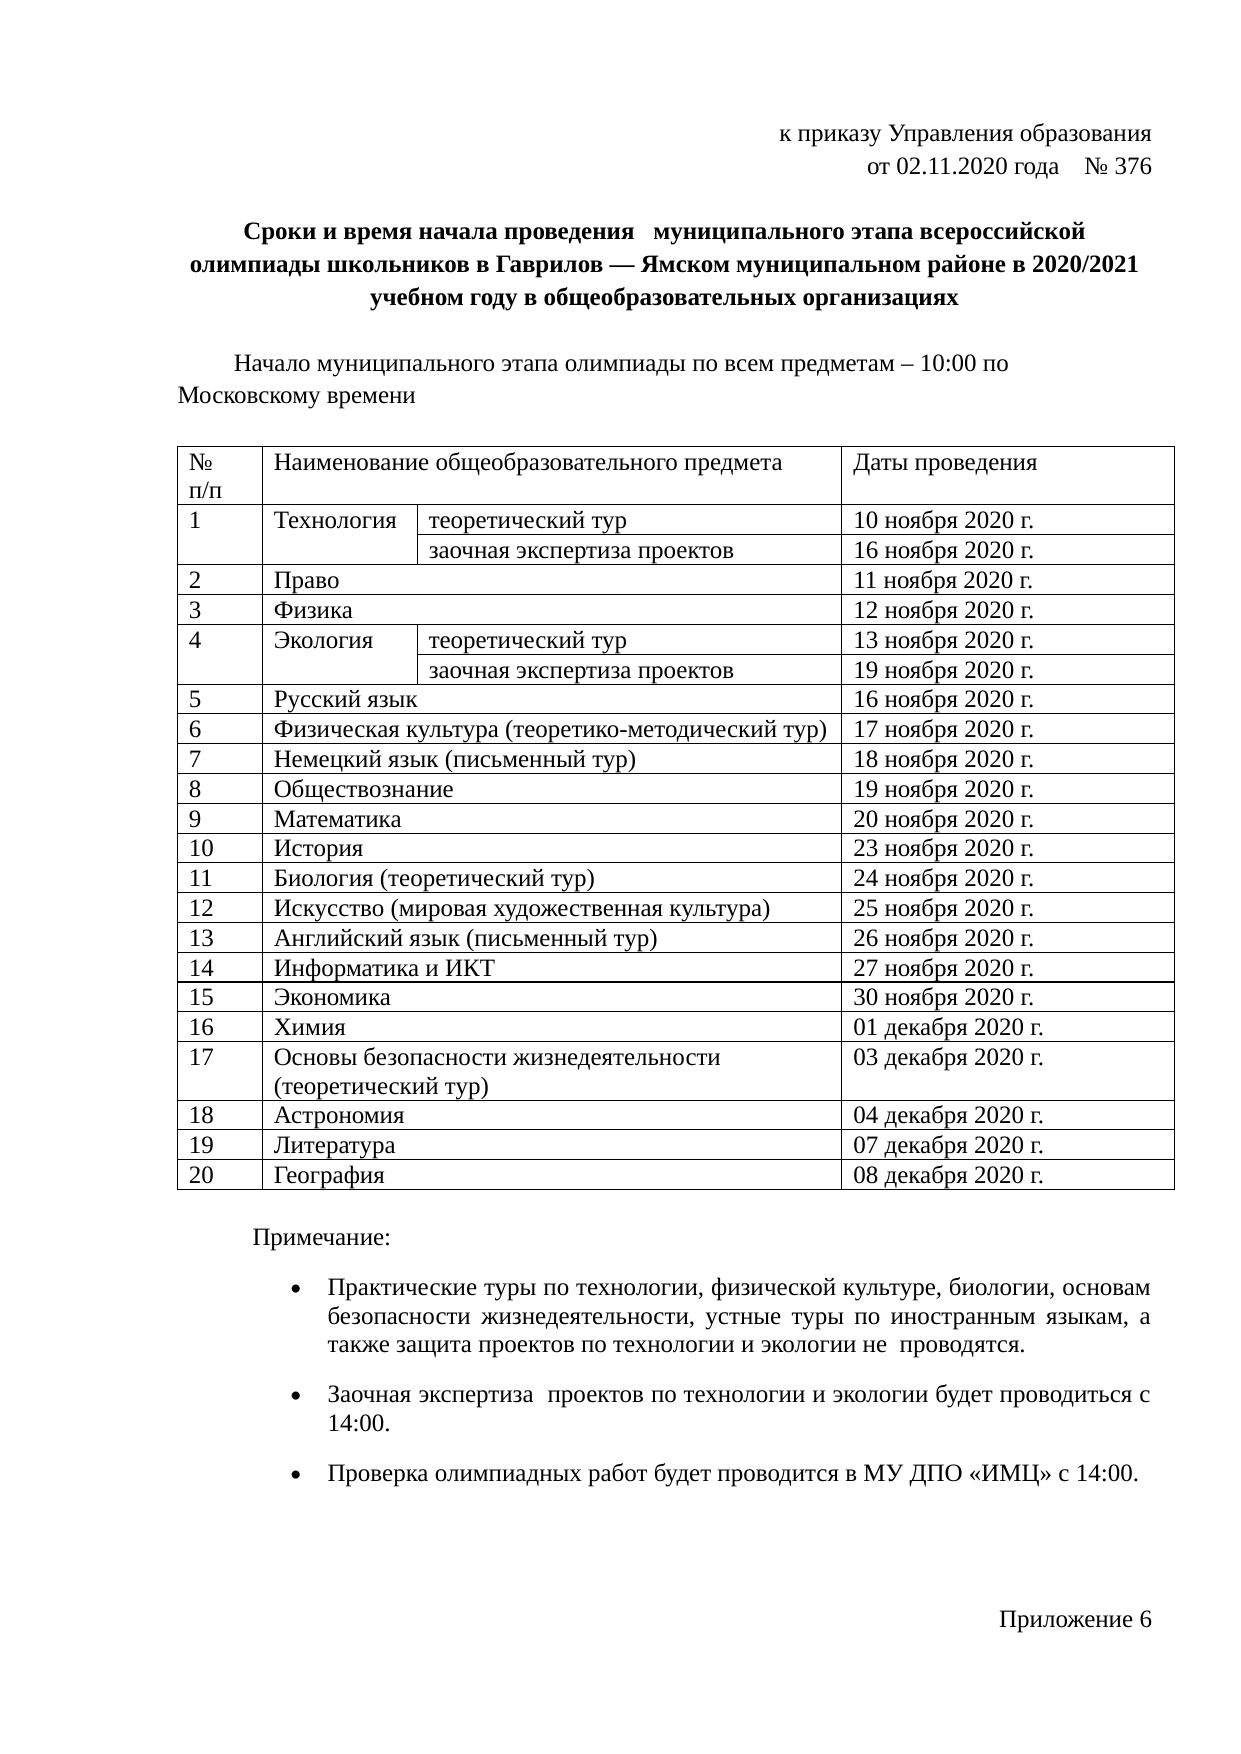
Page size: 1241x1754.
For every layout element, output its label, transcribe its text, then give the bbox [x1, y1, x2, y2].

table_cell 23 ноября 2020 г. [842, 834, 1174, 862]
table_cell заочная экспертиза проектов [418, 655, 841, 683]
table_cell 9 [178, 804, 262, 832]
table_cell 7 [178, 744, 262, 773]
table_cell 12 [178, 893, 262, 922]
table_cell 24 ноября 2020 г. [842, 863, 1174, 892]
text от 02.11.2020 года № 376 [177, 151, 1152, 180]
table_cell Информатика и ИКТ [263, 953, 841, 981]
table_cell 1 [178, 505, 262, 564]
list Проверка олимпиадных работ будет проводится в МУ ДПО «ИМЦ» с 14:00. [290, 1458, 1152, 1487]
table_cell теоретический тур [418, 625, 841, 654]
table_cell 12 ноября 2020 г. [842, 595, 1174, 624]
table_cell Литература [263, 1130, 841, 1159]
table_cell 16 ноября 2020 г. [842, 685, 1174, 713]
table_cell 13 ноября 2020 г. [842, 625, 1174, 654]
table_cell Экология [263, 625, 417, 683]
table_cell теоретический тур [418, 505, 841, 534]
table_cell 19 ноября 2020 г. [842, 774, 1174, 803]
table_cell Биология (теоретический тур) [263, 863, 841, 892]
table_header Даты проведения [842, 447, 1174, 504]
table_cell Химия [263, 1012, 841, 1041]
table_cell 04 декабря 2020 г. [842, 1101, 1174, 1129]
table_cell 25 ноября 2020 г. [842, 893, 1174, 922]
table_cell 19 [178, 1130, 262, 1159]
table_cell История [263, 834, 841, 862]
table_cell Физическая культура (теоретико-методический тур) [263, 714, 841, 743]
table_cell География [263, 1160, 841, 1189]
table_cell 2 [178, 565, 262, 594]
table_cell 6 [178, 714, 262, 743]
text Сроки и время начала проведения муниципального этапа всероссийской олимпиады школьников в Гаврилов — Ямском муниципальном районе в 2020/2021 учебном году в общеобразовательных организациях [177, 216, 1152, 311]
table_cell 3 [178, 595, 262, 624]
table_cell 15 [178, 983, 262, 1011]
table_cell Искусство (мировая художественная культура) [263, 893, 841, 922]
table_cell 16 ноября 2020 г. [842, 535, 1174, 564]
table_cell 18 [178, 1101, 262, 1129]
table_cell 10 [178, 834, 262, 862]
text Примечание: [252, 1222, 1152, 1251]
table_cell 4 [178, 625, 262, 683]
table_cell Английский язык (письменный тур) [263, 923, 841, 952]
text Начало муниципального этапа олимпиады по всем предметам – 10:00 по Московскому времени [177, 348, 1152, 409]
table_cell 26 ноября 2020 г. [842, 923, 1174, 952]
table_cell Физика [263, 595, 841, 624]
table_cell 11 ноября 2020 г. [842, 565, 1174, 594]
table_cell 8 [178, 774, 262, 803]
table_cell 08 декабря 2020 г. [842, 1160, 1174, 1189]
table_cell Астрономия [263, 1101, 841, 1129]
table_cell 14 [178, 953, 262, 981]
table_cell Немецкий язык (письменный тур) [263, 744, 841, 773]
table_header № п/п [178, 447, 262, 504]
text к приказу Управления образования [177, 118, 1152, 147]
table_cell Технология [263, 505, 417, 564]
table_cell Обществознание [263, 774, 841, 803]
table_cell 17 ноября 2020 г. [842, 714, 1174, 743]
table_header Наименование общеобразовательного предмета [263, 447, 841, 504]
text Приложение 6 [177, 1604, 1152, 1633]
table_cell Математика [263, 804, 841, 832]
table_cell 27 ноября 2020 г. [842, 953, 1174, 981]
table_cell 16 [178, 1012, 262, 1041]
table_cell 18 ноября 2020 г. [842, 744, 1174, 773]
table_cell 20 ноября 2020 г. [842, 804, 1174, 832]
table_cell 10 ноября 2020 г. [842, 505, 1174, 534]
table_cell Право [263, 565, 841, 594]
list Практические туры по технологии, физической культуре, биологии, основам безопасности жизнедеятельности, устные туры по иностранным языкам, а также защита проектов по технологии и экологии не проводятся. [290, 1272, 1152, 1358]
table_cell 01 декабря 2020 г. [842, 1012, 1174, 1041]
table_cell 13 [178, 923, 262, 952]
table_cell Русский язык [263, 685, 841, 713]
table_cell 5 [178, 685, 262, 713]
table_cell заочная экспертиза проектов [418, 535, 841, 564]
table_cell 17 [178, 1042, 262, 1099]
table_cell 30 ноября 2020 г. [842, 983, 1174, 1011]
table_cell 07 декабря 2020 г. [842, 1130, 1174, 1159]
table_cell 20 [178, 1160, 262, 1189]
table_cell Основы безопасности жизнедеятельности (теоретический тур) [263, 1042, 841, 1099]
list Заочная экспертиза проектов по технологии и экологии будет проводиться с 14:00. [290, 1379, 1152, 1437]
table_cell Экономика [263, 983, 841, 1011]
table_cell 19 ноября 2020 г. [842, 655, 1174, 683]
table_cell 03 декабря 2020 г. [842, 1042, 1174, 1099]
table_cell 11 [178, 863, 262, 892]
